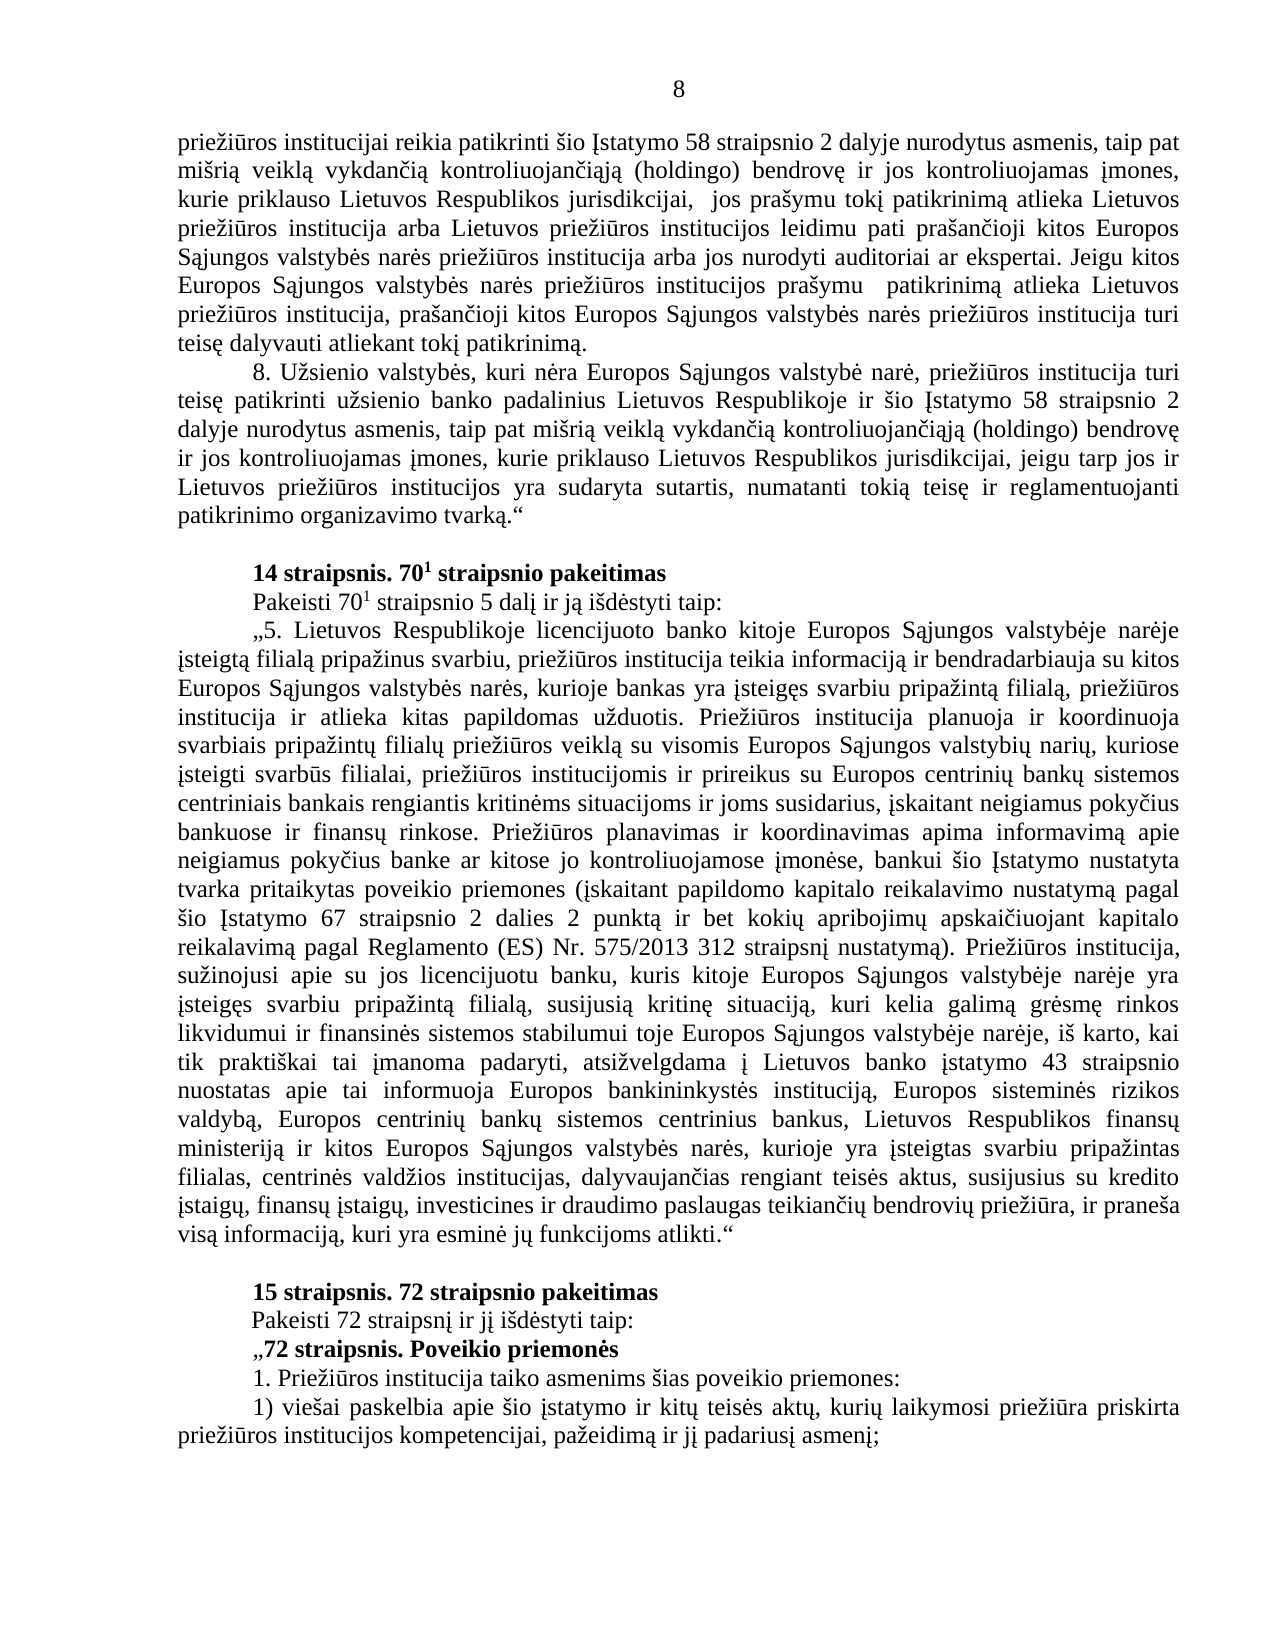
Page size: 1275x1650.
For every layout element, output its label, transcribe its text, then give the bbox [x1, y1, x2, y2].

text „72 straipsnis. Poveikio priemonės [177, 1334, 1181, 1363]
text 1) viešai paskelbia apie šio įstatymo ir kitų teisės aktų, kurių laikymosi priežiūra priskirta priežiūros institucijos kompetencijai, pažeidimą ir jį padariusį asmenį; [177, 1392, 1181, 1449]
text Pakeisti 72 straipsnį ir jį išdėstyti taip: [177, 1305, 1181, 1334]
text Pakeisti 701 straipsnio 5 dalį ir ją išdėstyti taip: [177, 587, 1181, 615]
text 15 straipsnis. 72 straipsnio pakeitimas [177, 1277, 1181, 1305]
text „5. Lietuvos Respublikoje licencijuoto banko kitoje Europos Sąjungos valstybėje narėje įsteigtą filialą pripažinus svarbiu, priežiūros institucija teikia informaciją ir bendradarbiauja su kitos Europos Sąjungos valstybės narės, kurioje bankas yra įsteigęs svarbiu pripažintą filialą, priežiūros institucija ir atlieka kitas papildomas užduotis. Priežiūros institucija planuoja ir koordinuoja svarbiais pripažintų filialų priežiūros veiklą su visomis Europos Sąjungos valstybių narių, kuriose įsteigti svarbūs filialai, priežiūros institucijomis ir prireikus su Europos centrinių bankų sistemos centriniais bankais rengiantis kritinėms situacijoms ir joms susidarius, įskaitant neigiamus pokyčius bankuose ir finansų rinkose. Priežiūros planavimas ir koordinavimas apima informavimą apie neigiamus pokyčius banke ar kitose jo kontroliuojamose įmonėse, bankui šio Įstatymo nustatyta tvarka pritaikytas poveikio priemones (įskaitant papildomo kapitalo reikalavimo nustatymą pagal šio Įstatymo 67 straipsnio 2 dalies 2 punktą ir bet kokių apribojimų apskaičiuojant kapitalo reikalavimą pagal Reglamento (ES) Nr. 575/2013 312 straipsnį nustatymą). Priežiūros institucija, sužinojusi apie su jos licencijuotu banku, kuris kitoje Europos Sąjungos valstybėje narėje yra įsteigęs svarbiu pripažintą filialą, susijusią kritinę situaciją, kuri kelia galimą grėsmę rinkos likvidumui ir finansinės sistemos stabilumui toje Europos Sąjungos valstybėje narėje, iš karto, kai tik praktiškai tai įmanoma padaryti, atsižvelgdama į Lietuvos banko įstatymo 43 straipsnio nuostatas apie tai informuoja Europos bankininkystės instituciją, Europos sisteminės rizikos valdybą, Europos centrinių bankų sistemos centrinius bankus, Lietuvos Respublikos finansų ministeriją ir kitos Europos Sąjungos valstybės narės, kurioje yra įsteigtas svarbiu pripažintas filialas, centrinės valdžios institucijas, dalyvaujančias rengiant teisės aktus, susijusius su kredito įstaigų, finansų įstaigų, investicines ir draudimo paslaugas teikiančių bendrovių priežiūra, ir praneša visą informaciją, kuri yra esminė jų funkcijoms atlikti.“ [177, 615, 1181, 1248]
text priežiūros institucijai reikia patikrinti šio Įstatymo 58 straipsnio 2 dalyje nurodytus asmenis, taip pat mišrią veiklą vykdančią kontroliuojančiąją (holdingo) bendrovę ir jos kontroliuojamas įmones, kurie priklauso Lietuvos Respublikos jurisdikcijai, jos prašymu tokį patikrinimą atlieka Lietuvos priežiūros institucija arba Lietuvos priežiūros institucijos leidimu pati prašančioji kitos Europos Sąjungos valstybės narės priežiūros institucija arba jos nurodyti auditoriai ar ekspertai. Jeigu kitos Europos Sąjungos valstybės narės priežiūros institucijos prašymu patikrinimą atlieka Lietuvos priežiūros institucija, prašančioji kitos Europos Sąjungos valstybės narės priežiūros institucija turi teisę dalyvauti atliekant tokį patikrinimą. [177, 127, 1181, 357]
text 8. Užsienio valstybės, kuri nėra Europos Sąjungos valstybė narė, priežiūros institucija turi teisę patikrinti užsienio banko padalinius Lietuvos Respublikoje ir šio Įstatymo 58 straipsnio 2 dalyje nurodytus asmenis, taip pat mišrią veiklą vykdančią kontroliuojančiąją (holdingo) bendrovę ir jos kontroliuojamas įmones, kurie priklauso Lietuvos Respublikos jurisdikcijai, jeigu tarp jos ir Lietuvos priežiūros institucijos yra sudaryta sutartis, numatanti tokią teisę ir reglamentuojanti patikrinimo organizavimo tvarką.“ [177, 357, 1181, 529]
text 1. Priežiūros institucija taiko asmenims šias poveikio priemones: [177, 1363, 1181, 1392]
text 14 straipsnis. 701 straipsnio pakeitimas [177, 558, 1181, 587]
